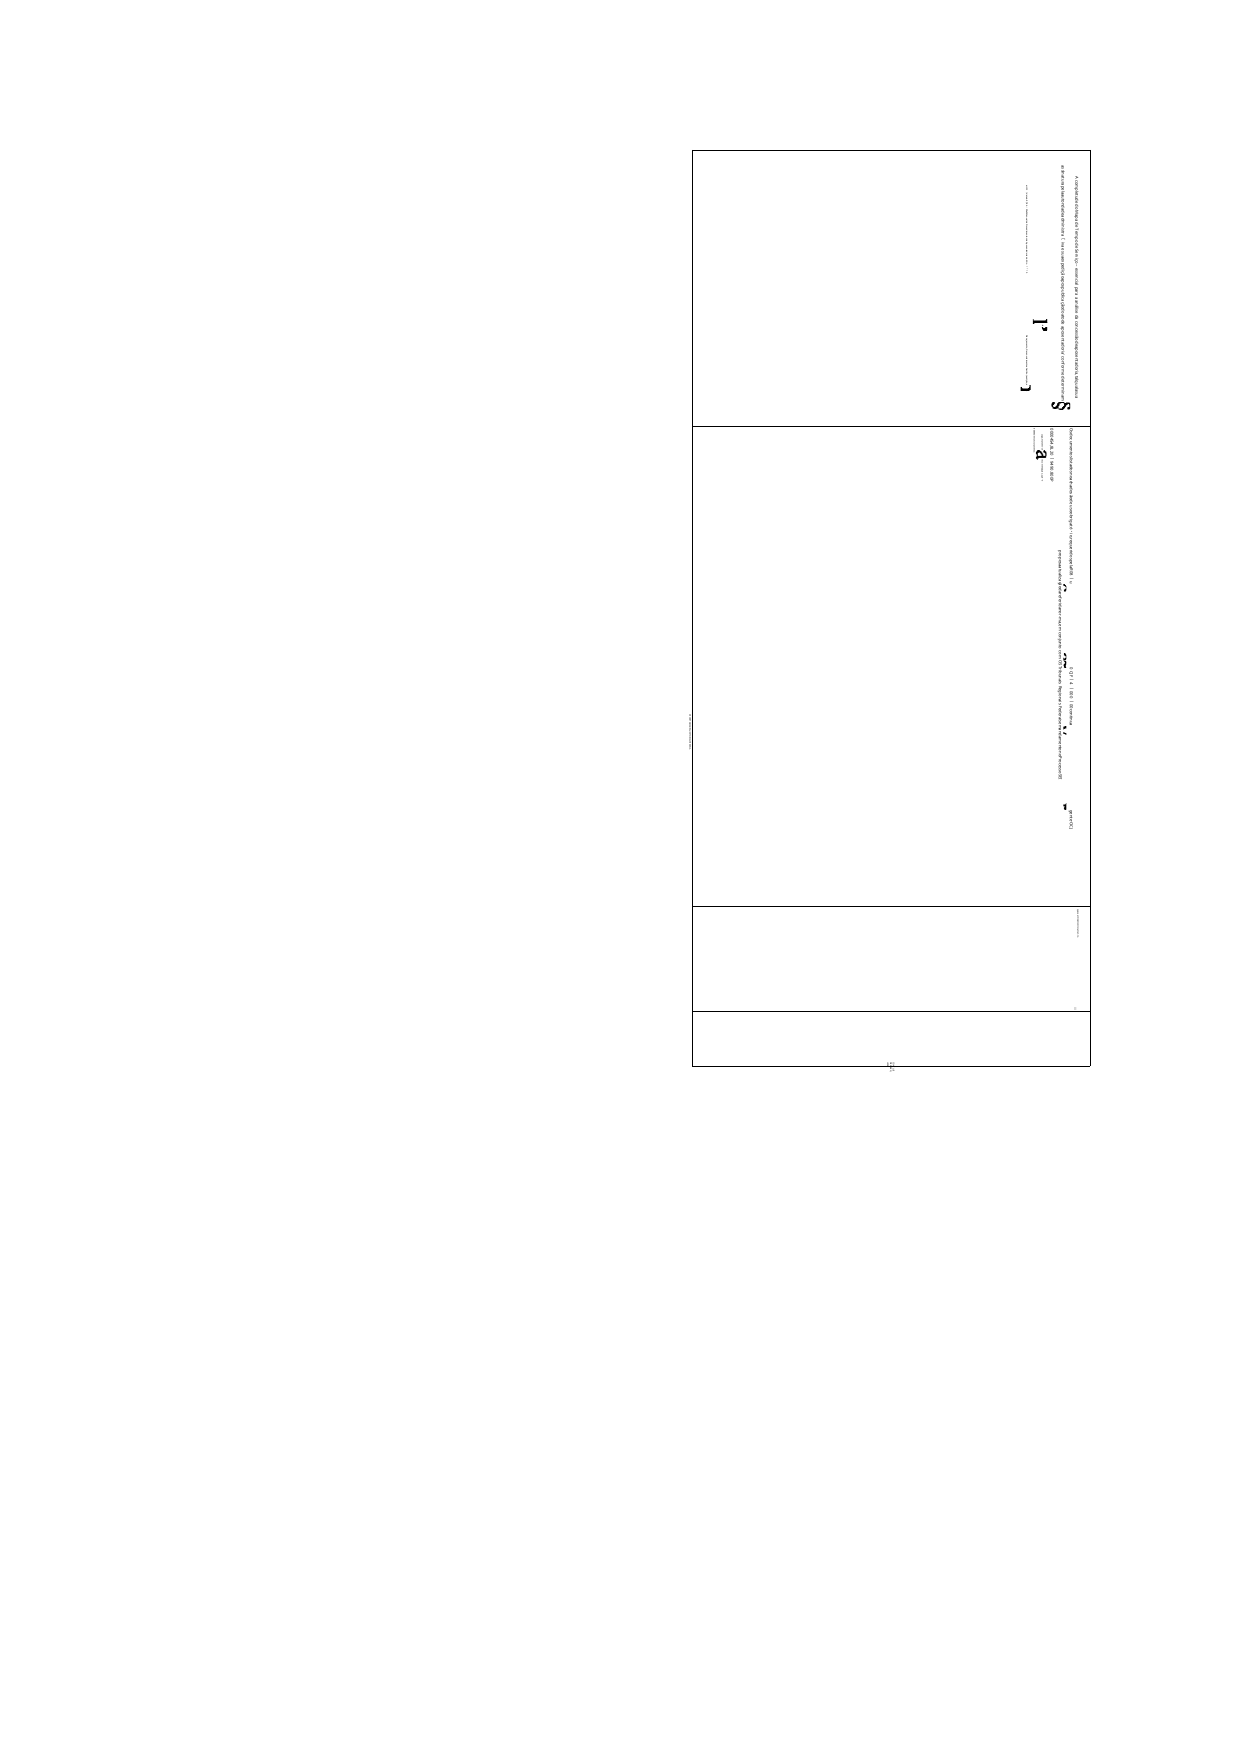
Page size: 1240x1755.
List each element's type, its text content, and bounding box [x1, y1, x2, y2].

table_cell CONCLUSÖESDAEQUIPE [693, 1012, 1089, 1066]
table_cell Osdocumentoslistadosnoachadosãode usoobrigató、io,requeridospelaR08一u 0 CJF一4 一000一00continua gente·OCJ proposaatualizaçãodareferidanor-ma,em conjunto com OS Tribunais Regionais FederaisemandamentonoProcessoSEI 0000454,8L20一9490.800P Logo,mantem-serecomendação,que、e 0b000demonitoramento. [693, 427, 1089, 906]
table_cell quese etOdemomtoramento. [693, 907, 1089, 1011]
table_cell A completude do Mapa de Tempo de Serviço ~ essencial para a análise da concessãodeaposentadoria,talqualasua asslnaturapelaautondadeadministra冖ivae suaexpediçãoapospublicaçãodoatode aposentadoria' conforme determinam 。 art.22一daLein.9,784丶99e0Manualde Procedimentos de Aposentadoria do Min一 「一0 Planejamento, DesenvolvimentoeGestão,laedição,a:0 [693, 151, 1089, 426]
